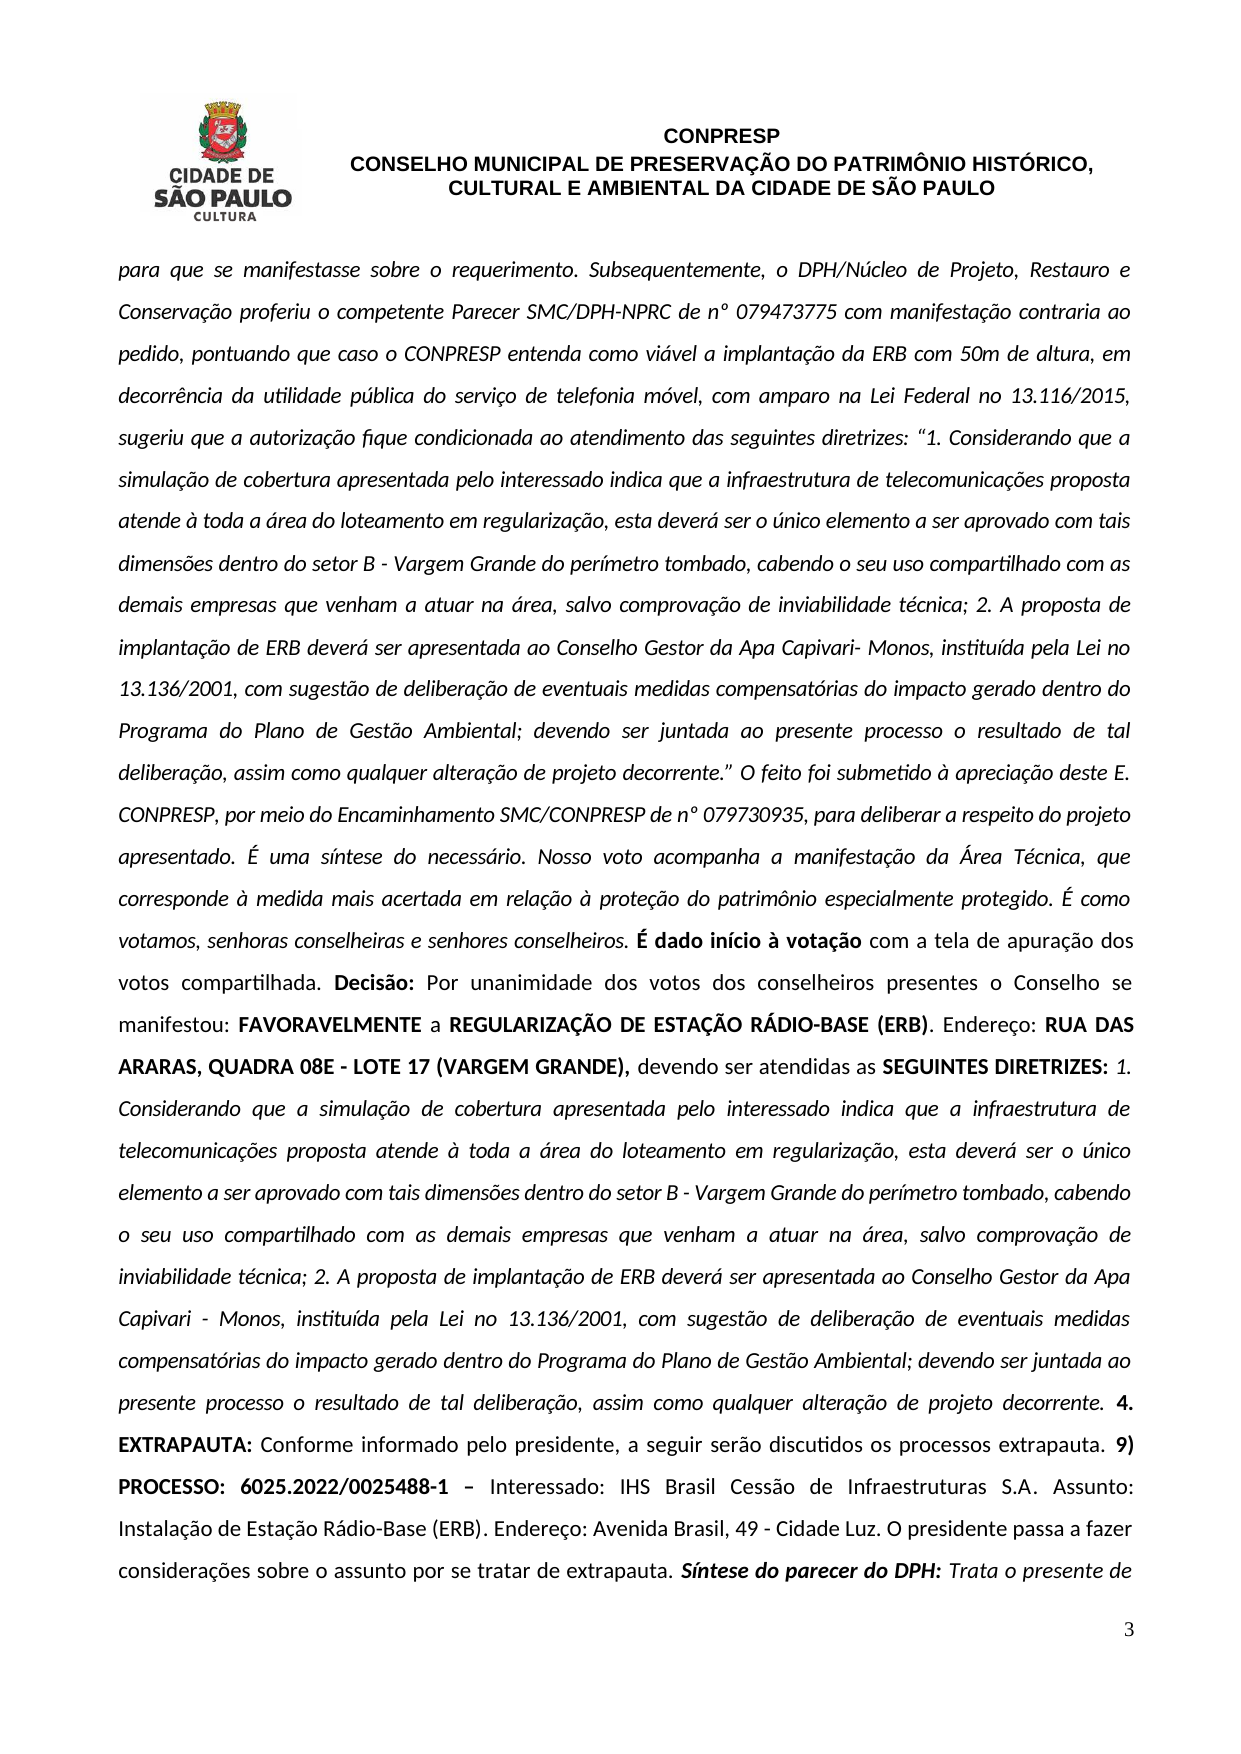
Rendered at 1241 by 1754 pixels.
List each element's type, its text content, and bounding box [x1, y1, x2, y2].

text para que se manifestasse sobre o requerimento. Subsequentemente, o DPH/Núcleo de Projeto, Restauro e Conservação proferiu o competente Parecer SMC/DPH-NPRC de nº 079473775 com manifestação contraria ao pedido, pontuando que caso o CONPRESP entenda como viável a implantação da ERB com 50m de altura, em decorrência da utilidade pública do serviço de telefonia móvel, com amparo na Lei Federal no 13.116/2015, sugeriu que a autorização fique condicionada ao atendimento das seguintes diretrizes: “1. Considerando que a simulação de cobertura apresentada pelo interessado indica que a infraestrutura de telecomunicações proposta atende à toda a área do loteamento em regularização, esta deverá ser o único elemento a ser aprovado com tais dimensões dentro do setor B - Vargem Grande do perímetro tombado, cabendo o seu uso compartilhado com as demais empresas que venham a atuar na área, salvo comprovação de inviabilidade técnica; 2. A proposta de implantação de ERB deverá ser apresentada ao Conselho Gestor da Apa Capivari- Monos, instituída pela Lei no 13.136/2001, com sugestão de deliberação de eventuais medidas compensatórias do impacto gerado dentro do Programa do Plano de Gestão Ambiental; devendo ser juntada ao presente processo o resultado de tal deliberação, assim como qualquer alteração de projeto decorrente.” O feito foi submetido à apreciação deste E. CONPRESP, por meio do Encaminhamento SMC/CONPRESP de nº 079730935, para deliberar a respeito do projeto apresentado. É uma síntese do necessário. Nosso voto acompanha a manifestação da Área Técnica, que corresponde à medida mais acertada em relação à proteção do patrimônio especialmente protegido. É como votamos, senhoras conselheiras e senhores conselheiros. É dado início à votação com a tela de apuração dos votos compartilhada. Decisão: Por unanimidade dos votos dos conselheiros presentes o Conselho se manifestou: FAVORAVELMENTE a REGULARIZAÇÃO DE ESTAÇÃO RÁDIO-BASE (ERB). Endereço: RUA DAS ARARAS, QUADRA 08E - LOTE 17 (VARGEM GRANDE), devendo ser atendidas as SEGUINTES DIRETRIZES: 1. Considerando que a simulação de cobertura apresentada pelo interessado indica que a infraestrutura de telecomunicações proposta atende à toda a área do loteamento em regularização, esta deverá ser o único elemento a ser aprovado com tais dimensões dentro do setor B - Vargem Grande do perímetro tombado, cabendo o seu uso compartilhado com as demais empresas que venham a atuar na área, salvo comprovação de inviabilidade técnica; 2. A proposta de implantação de ERB deverá ser apresentada ao Conselho Gestor da Apa Capivari - Monos, instituída pela Lei no 13.136/2001, com sugestão de deliberação de eventuais medidas compensatórias do impacto gerado dentro do Programa do Plano de Gestão Ambiental; devendo ser juntada ao presente processo o resultado de tal deliberação, assim como qualquer alteração de projeto decorrente. 4. EXTRAPAUTA: Conforme informado pelo presidente, a seguir serão discutidos os processos extrapauta. 9) PROCESSO: 6025.2022/0025488-1 – Interessado: IHS Brasil Cessão de Infraestruturas S.A. Assunto: Instalação de Estação Rádio-Base (ERB). Endereço: Avenida Brasil, 49 - Cidade Luz. O presidente passa a fazer considerações sobre o assunto por se tratar de extrapauta. Síntese do parecer do DPH: Trata o presente de [118, 255, 1134, 1584]
